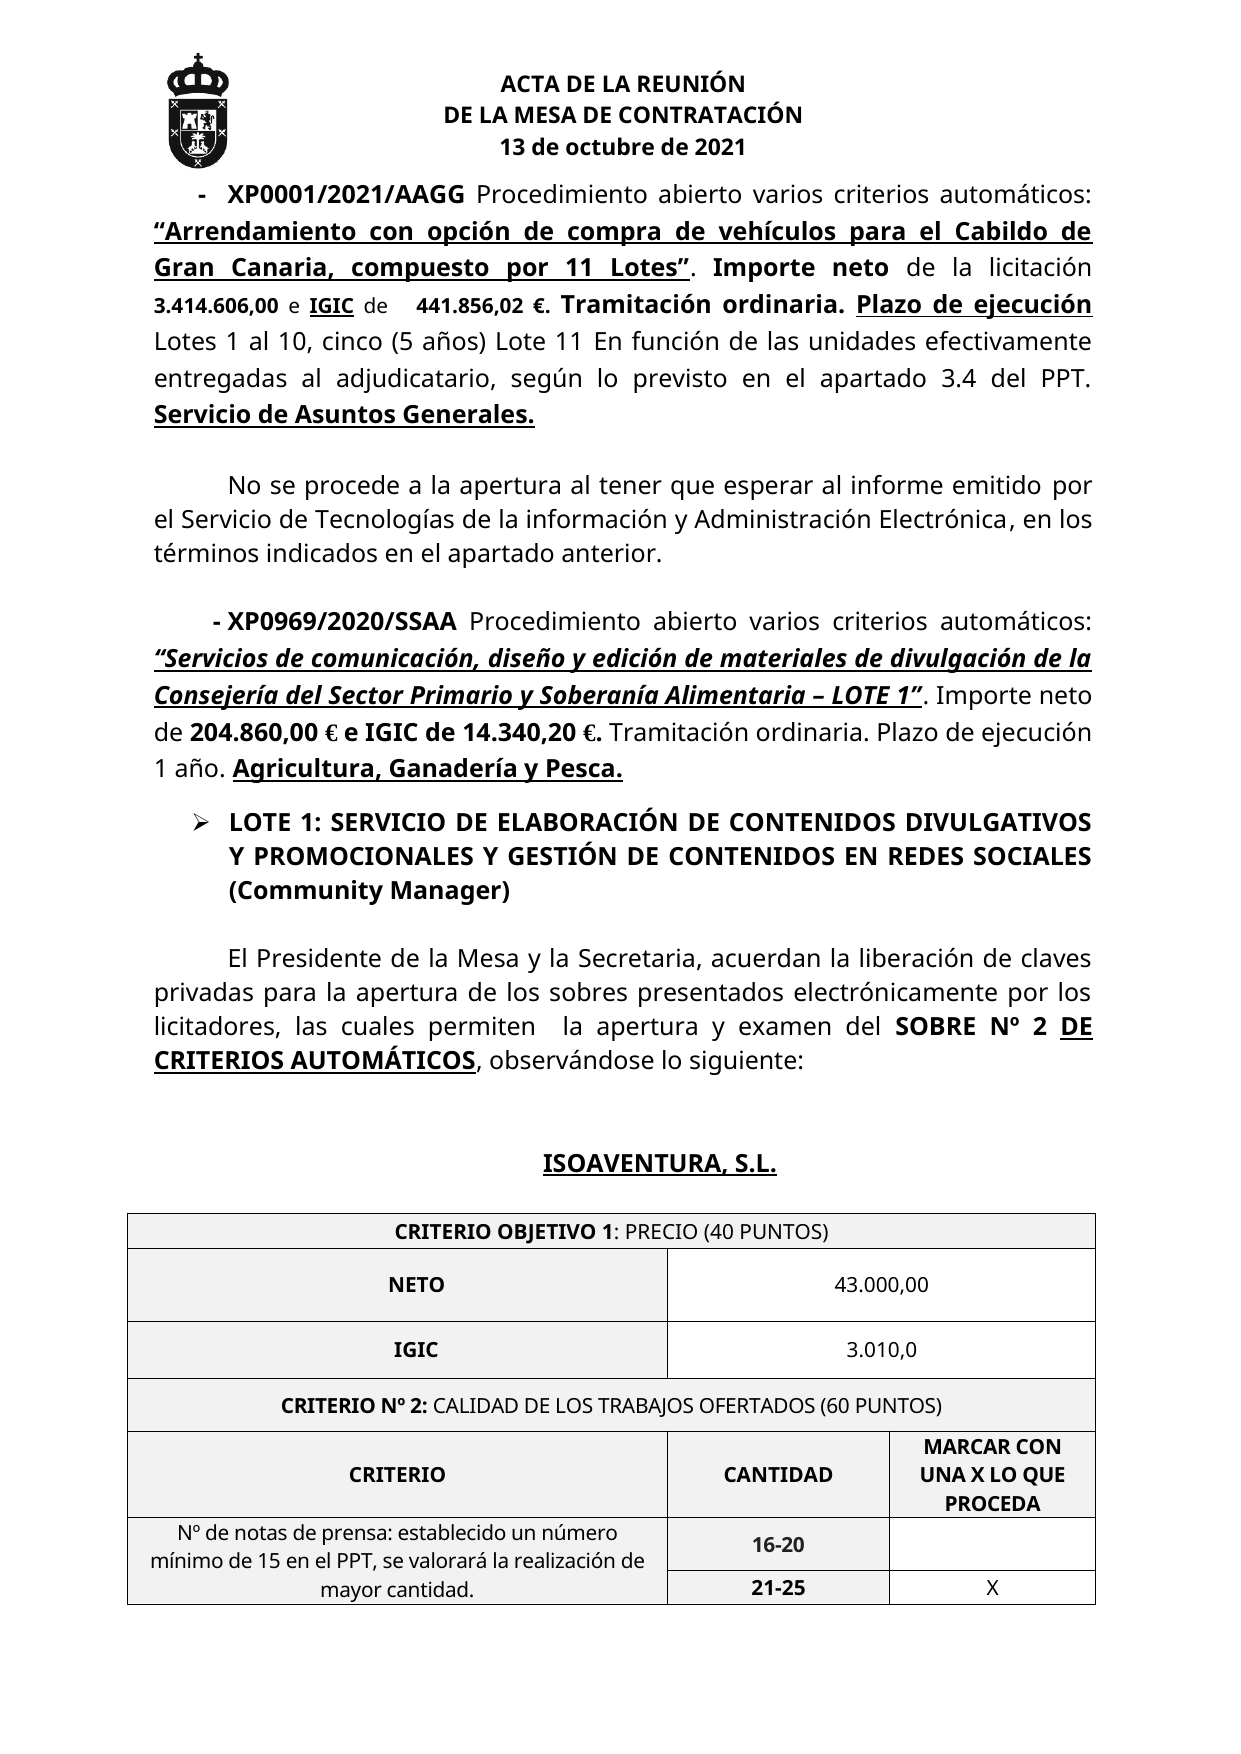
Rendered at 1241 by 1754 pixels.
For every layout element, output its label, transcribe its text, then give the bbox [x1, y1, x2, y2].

table_cell 21-25 [668, 1571, 889, 1603]
text - XP0969/2020/SSAA Procedimiento abierto varios criterios automáticos: “Servicios de comunicación, diseño y edición de materiales de divulgación de la Consejería del Sector Primario y Soberanía Alimentaria – LOTE 1”. Importe neto de 204.860,00 € e IGIC de 14.340,20 €. Tramitación ordinaria. Plazo de ejecución 1 año. Agricultura, Ganadería y Pesca. [153, 604, 1093, 785]
table_cell 3.010,0 [668, 1322, 1095, 1378]
text ISOAVENTURA, S.L. [153, 1145, 1093, 1179]
table_cell neto [128, 1249, 667, 1321]
picture [164, 50, 231, 171]
list LOTE 1: SERVICIO DE ELABORACIÓN DE CONTENIDOS DIVULGATIVOS Y PROMOCIONALES Y GESTIÓN DE CONTENIDOS EN REDES SOCIALES (Community Manager) [191, 804, 1093, 907]
text - XP0001/2021/AAGG Procedimiento abierto varios criterios automáticos: “Arrendamiento con opción de compra de vehículos para el Cabildo de [153, 176, 1093, 242]
text No se procede a la apertura al tener que esperar al informe emitido por el Servicio de Tecnologías de la información y Administración Electrónica, en los términos indicados en el apartado anterior. [153, 468, 1093, 570]
text Gran Canaria, compuesto por 11 Lotes”. Importe neto de la licitación 3.414.606,00 e IGIC de 441.856,02 €. Tramitación ordinaria. Plazo de ejecución Lotes 1 al 10, cinco (5 años) Lote 11 En función de las unidades efectivamente entregadas al adjudicatario, según lo previsto en el apartado 3.4 del PPT. Servicio de Asuntos Generales. [153, 243, 1093, 431]
table_cell IGIC [128, 1322, 667, 1378]
table_cell CRITERIO [128, 1432, 667, 1517]
table_cell X [890, 1571, 1095, 1603]
table_cell MARCAR CON UNA X LO QUE PROCEDA [890, 1432, 1095, 1517]
table_header CRITERIO OBJETIVO 1: PRECIO (40 PUNTOS) [128, 1214, 1095, 1248]
table_cell CANTIDAD [668, 1432, 889, 1517]
table_cell 43.000,00 [668, 1249, 1095, 1321]
table_cell 16-20 [668, 1518, 889, 1570]
table_cell [890, 1518, 1095, 1570]
table_cell CRITERIO Nº 2: CALIDAD DE LOS TRABAJOS OFERTADOS (60 PUNTOS) [128, 1379, 1095, 1431]
table_cell Nº de notas de prensa: establecido un número mínimo de 15 en el PPT, se valorará la realización de mayor cantidad. [128, 1518, 667, 1603]
text El Presidente de la Mesa y la Secretaria, acuerdan la liberación de claves privadas para la apertura de los sobres presentados electrónicamente por los licitadores, las cuales permiten la apertura y examen del Sobre Nº 2 de criterios AUTOMÁTICOS, observándose lo siguiente: [153, 941, 1093, 1077]
